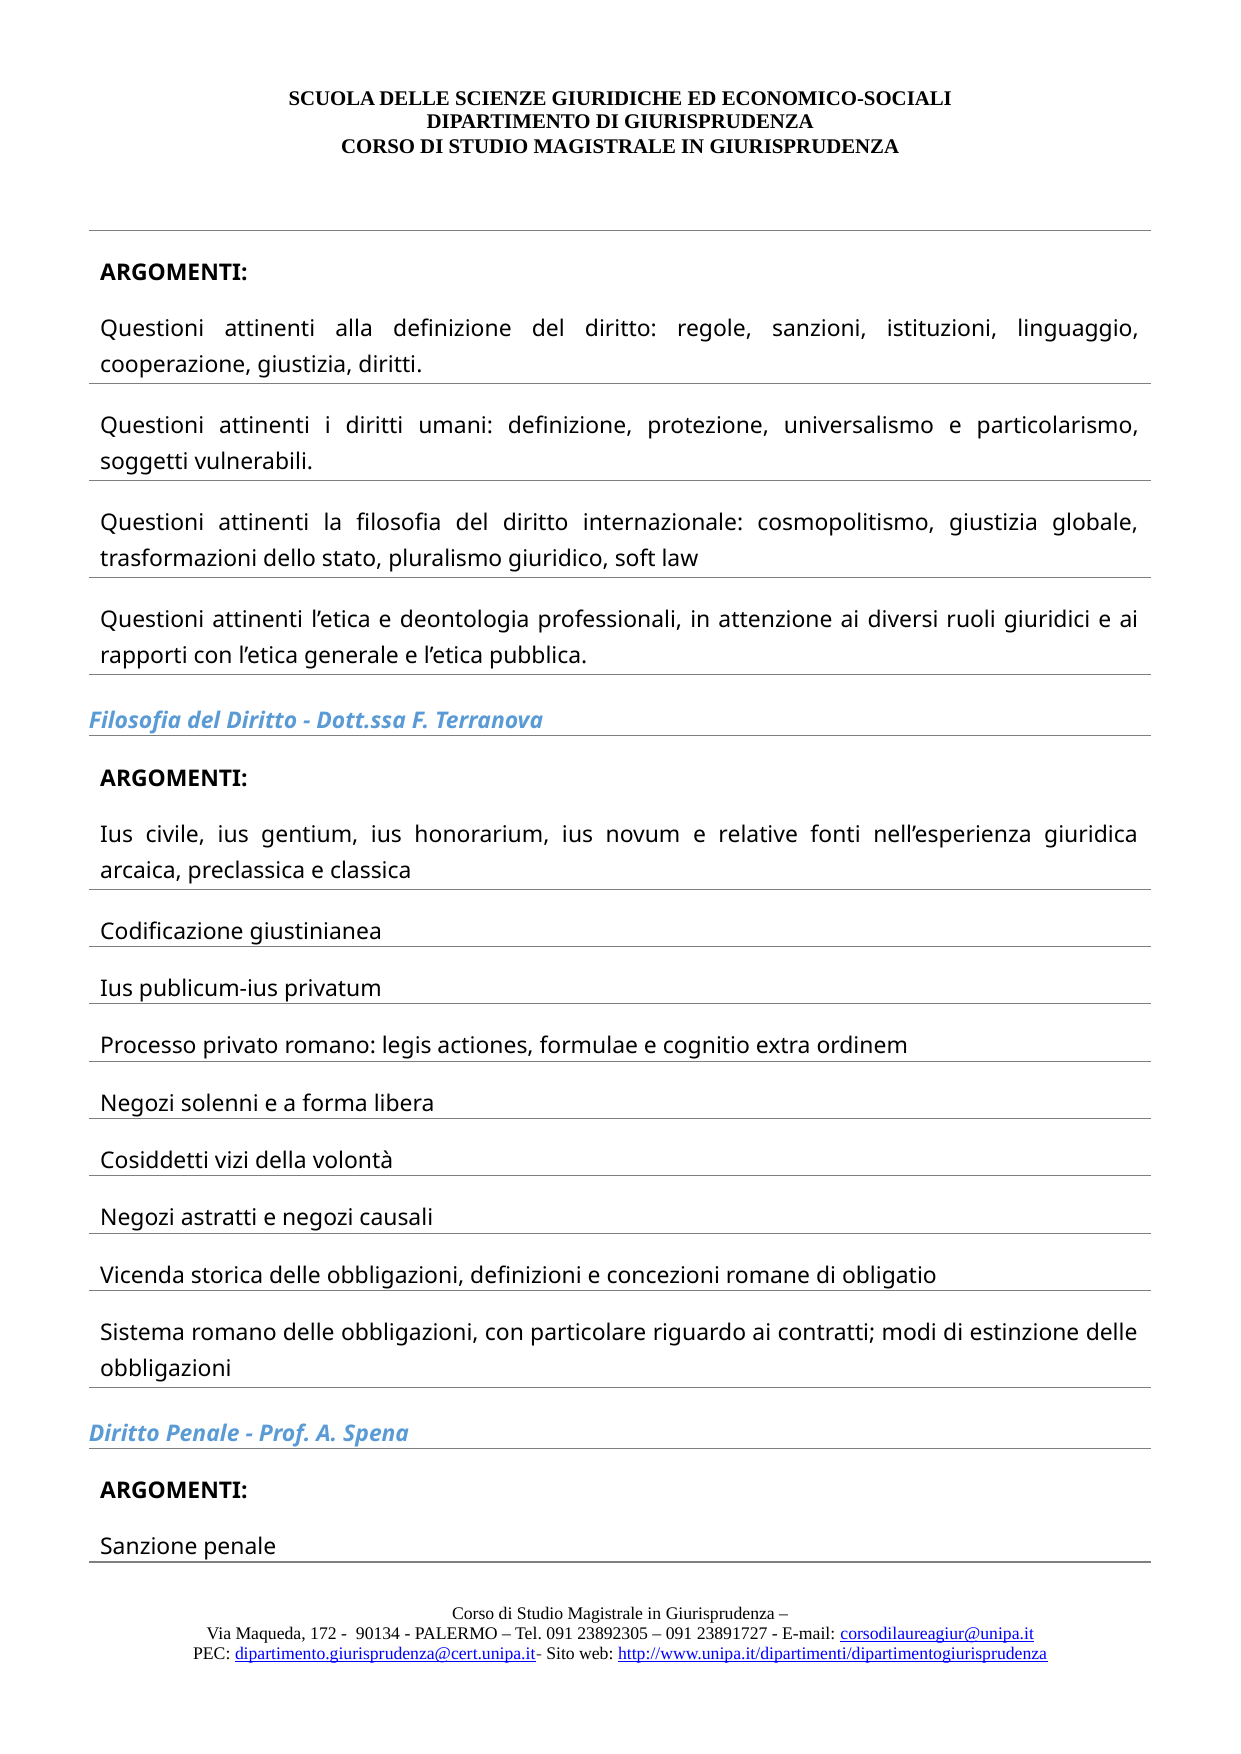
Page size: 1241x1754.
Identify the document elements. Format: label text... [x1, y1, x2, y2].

table_cell Negozi solenni e a forma libera [89, 1062, 1151, 1118]
table_header ARGOMENTI: Ius civile, ius gentium, ius honorarium, ius novum e relative fonti nell’esperienza giuridica arcaica, preclassica e classica [89, 736, 1151, 889]
table_cell Ius publicum-ius privatum [89, 947, 1151, 1003]
table_cell Questioni attinenti i diritti umani: definizione, protezione, universalismo e particolarismo, soggetti vulnerabili. [89, 384, 1151, 480]
table_cell Questioni attinenti l’etica e deontologia professionali, in attenzione ai diversi ruoli giuridici e ai rapporti con l’etica generale e l’etica pubblica. [89, 578, 1151, 674]
table_cell Questioni attinenti la filosofia del diritto internazionale: cosmopolitismo, giustizia globale, trasformazioni dello stato, pluralismo giuridico, soft law [89, 481, 1151, 577]
table_header ARGOMENTI: Questioni attinenti alla definizione del diritto: regole, sanzioni, istituzioni, linguaggio, cooperazione, giustizia, diritti. [89, 231, 1151, 383]
table_header ARGOMENTI: Sanzione penale [89, 1449, 1151, 1561]
text Diritto Penale - Prof. A. Spena [89, 1417, 1152, 1448]
table_cell Processo privato romano: legis actiones, formulae e cognitio extra ordinem [89, 1004, 1151, 1061]
text Filosofia del Diritto - Dott.ssa F. Terranova [89, 704, 1152, 735]
table_cell Sistema romano delle obbligazioni, con particolare riguardo ai contratti; modi di estinzione delle obbligazioni [89, 1291, 1151, 1387]
table_cell Codificazione giustinianea [89, 890, 1151, 946]
table_cell Negozi astratti e negozi causali [89, 1176, 1151, 1232]
table_cell Vicenda storica delle obbligazioni, definizioni e concezioni romane di obligatio [89, 1234, 1151, 1290]
table_cell Cosiddetti vizi della volontà [89, 1119, 1151, 1175]
